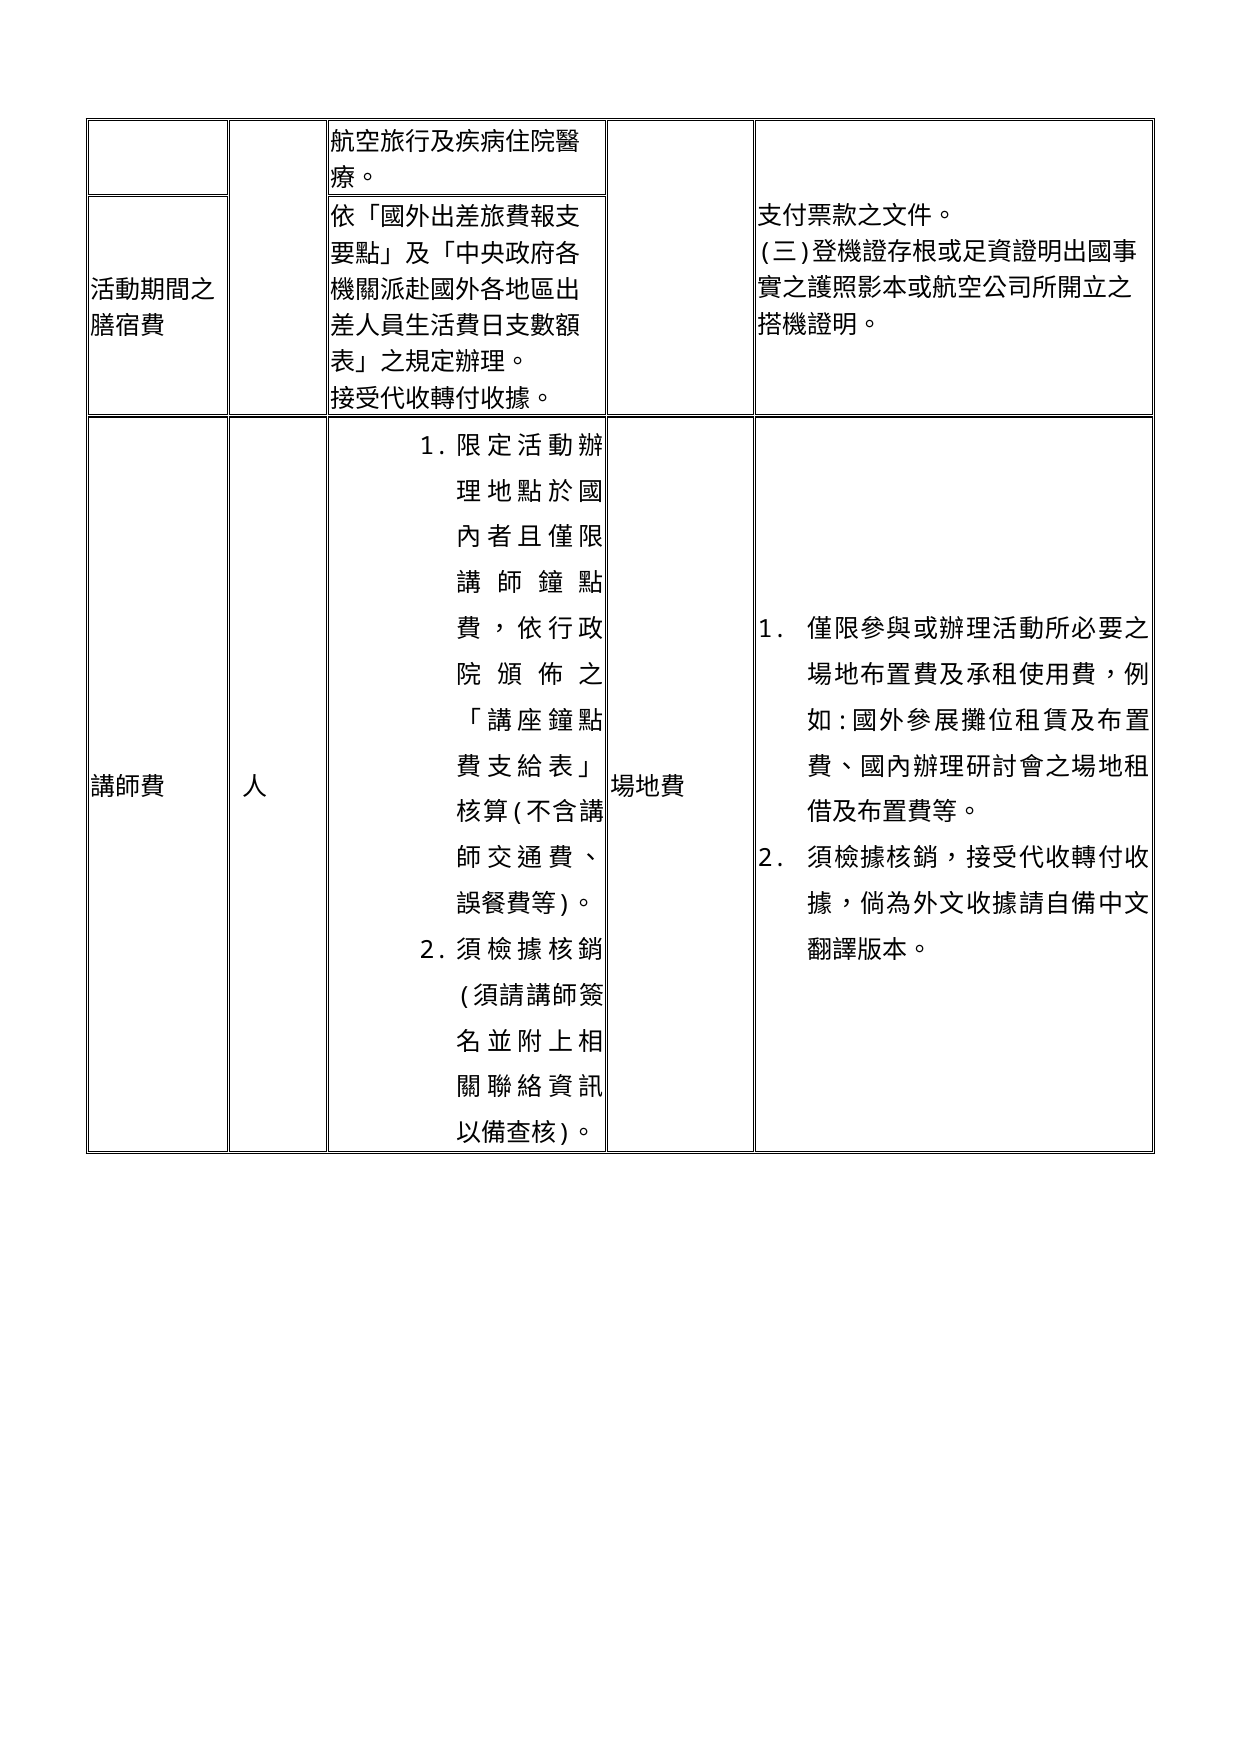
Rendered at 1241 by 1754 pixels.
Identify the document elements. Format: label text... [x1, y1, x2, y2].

table_cell [89, 121, 227, 194]
table_cell [230, 121, 326, 414]
table_cell 支付票款之文件。 (三)登機證存根或足資證明出國事實之護照影本或航空公司所開立之搭機證明。 [756, 121, 1152, 414]
table_cell 航空旅行及疾病住院醫療。 [329, 121, 605, 194]
table_cell 活動期間之膳宿費 [89, 197, 227, 414]
table_cell 場地費 [608, 418, 753, 1151]
table_cell 僅限參與或辦理活動所必要之場地布置費及承租使用費，例如:國外參展攤位租賃及布置費、國內辦理研討會之場地租借及布置費等。 須檢據核銷，接受代收轉付收據，倘為外文收據請自備中文翻譯版本。 [756, 418, 1152, 1151]
table_cell 依「國外出差旅費報支要點」及「中央政府各機關派赴國外各地區出差人員生活費日支數額表」之規定辦理。 接受代收轉付收據。 [329, 197, 605, 414]
table_cell [608, 121, 753, 414]
table_cell 講師費 [89, 418, 227, 1151]
table_cell 人 [230, 418, 326, 1151]
table_cell 限定活動辦理地點於國內者且僅限講師鐘點費，依行政院頒佈之「講座鐘點費支給表」核算(不含講師交通費、誤餐費等)。 須檢據核銷(須請講師簽名並附上相關聯絡資訊以備查核)。 [329, 418, 605, 1151]
